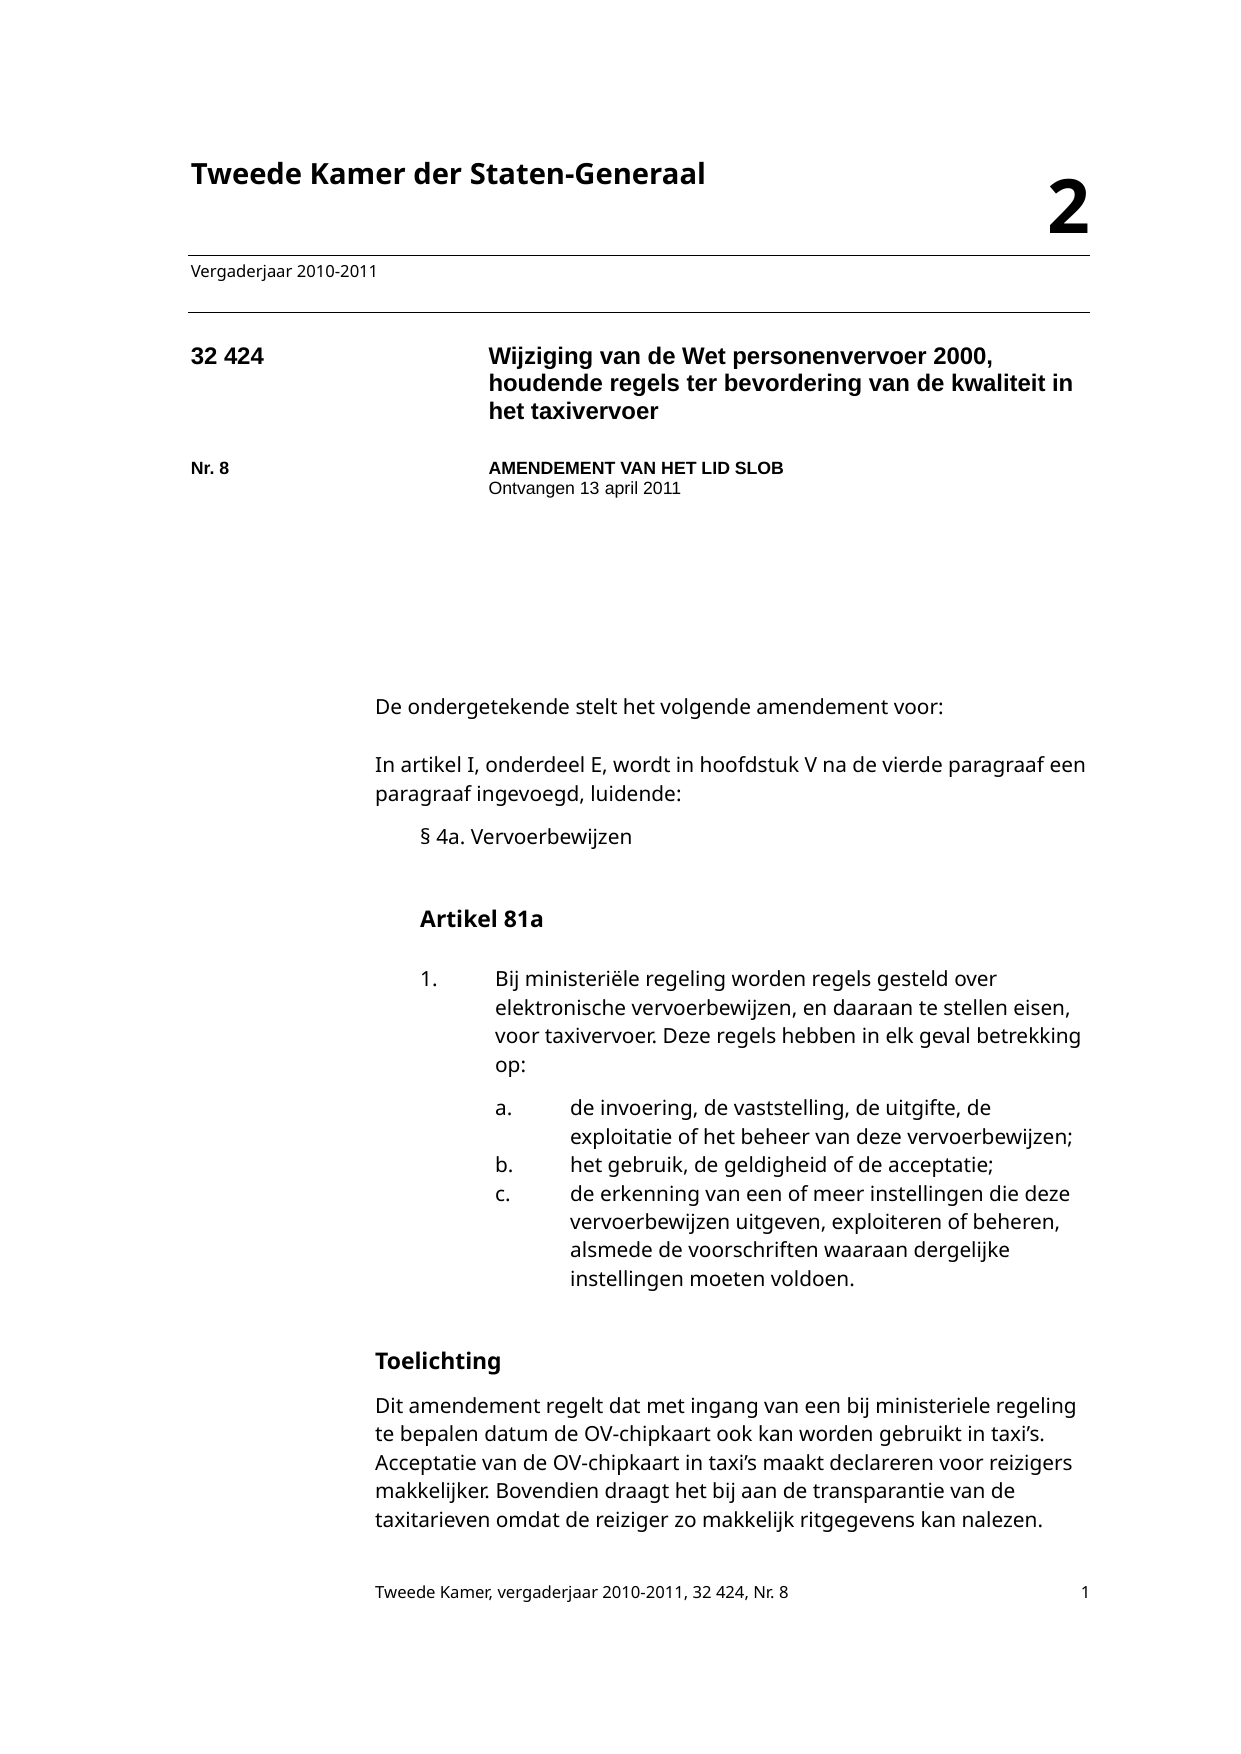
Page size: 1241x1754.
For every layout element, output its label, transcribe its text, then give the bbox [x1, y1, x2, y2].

subtitle Artikel 81a [420, 903, 1090, 934]
table_header Tweede Kamer der Staten-Generaal [188, 150, 909, 255]
list Bij ministeriële regeling worden regels gesteld over elektronische vervoerbewijzen, en daaraan te stellen eisen, voor taxivervoer. Deze regels hebben in elk geval betrekking op: [420, 964, 1090, 1078]
text Dit amendement regelt dat met ingang van een bij ministeriele regeling te bepalen datum de OV-chipkaart ook kan worden gebruikt in taxi’s. Acceptatie van de OV-chipkaart in taxi’s maakt declareren voor reizigers makkelijker. Bovendien draagt het bij aan de transparantie van de taxitarieven omdat de reiziger zo makkelijk ritgegevens kan nalezen. [375, 1391, 1090, 1533]
text In artikel I, onderdeel E, wordt in hoofdstuk V na de vierde paragraaf een paragraaf ingevoegd, luidende: [375, 751, 1090, 807]
table_cell AMENDEMENT VAN HET LID SLOB Ontvangen 13 april 2011 [485, 455, 1090, 573]
table_cell 32 424 [188, 339, 485, 454]
table_cell [485, 256, 1090, 312]
table_cell [188, 313, 485, 339]
table_cell Vergaderjaar 2010-2011 [188, 256, 485, 312]
table_cell [485, 313, 1090, 339]
subtitle § 4a. Vervoerbewijzen [420, 822, 1090, 851]
list het gebruik, de geldigheid of de acceptatie; [495, 1150, 1090, 1179]
list de erkenning van een of meer instellingen die deze vervoerbewijzen uitgeven, exploiteren of beheren, alsmede de voorschriften waaraan dergelijke instellingen moeten voldoen. [495, 1179, 1090, 1292]
subtitle Toelichting [375, 1345, 1090, 1376]
text De ondergetekende stelt het volgende amendement voor: [375, 692, 1090, 721]
list de invoering, de vaststelling, de uitgifte, de exploitatie of het beheer van deze vervoerbewijzen; [495, 1093, 1090, 1150]
table_cell Nr. 8 [188, 455, 485, 573]
table_cell Wijziging van de Wet personenvervoer 2000, houdende regels ter bevordering van de kwaliteit in het taxivervoer [485, 339, 1090, 454]
table_header 2 [910, 150, 1090, 255]
